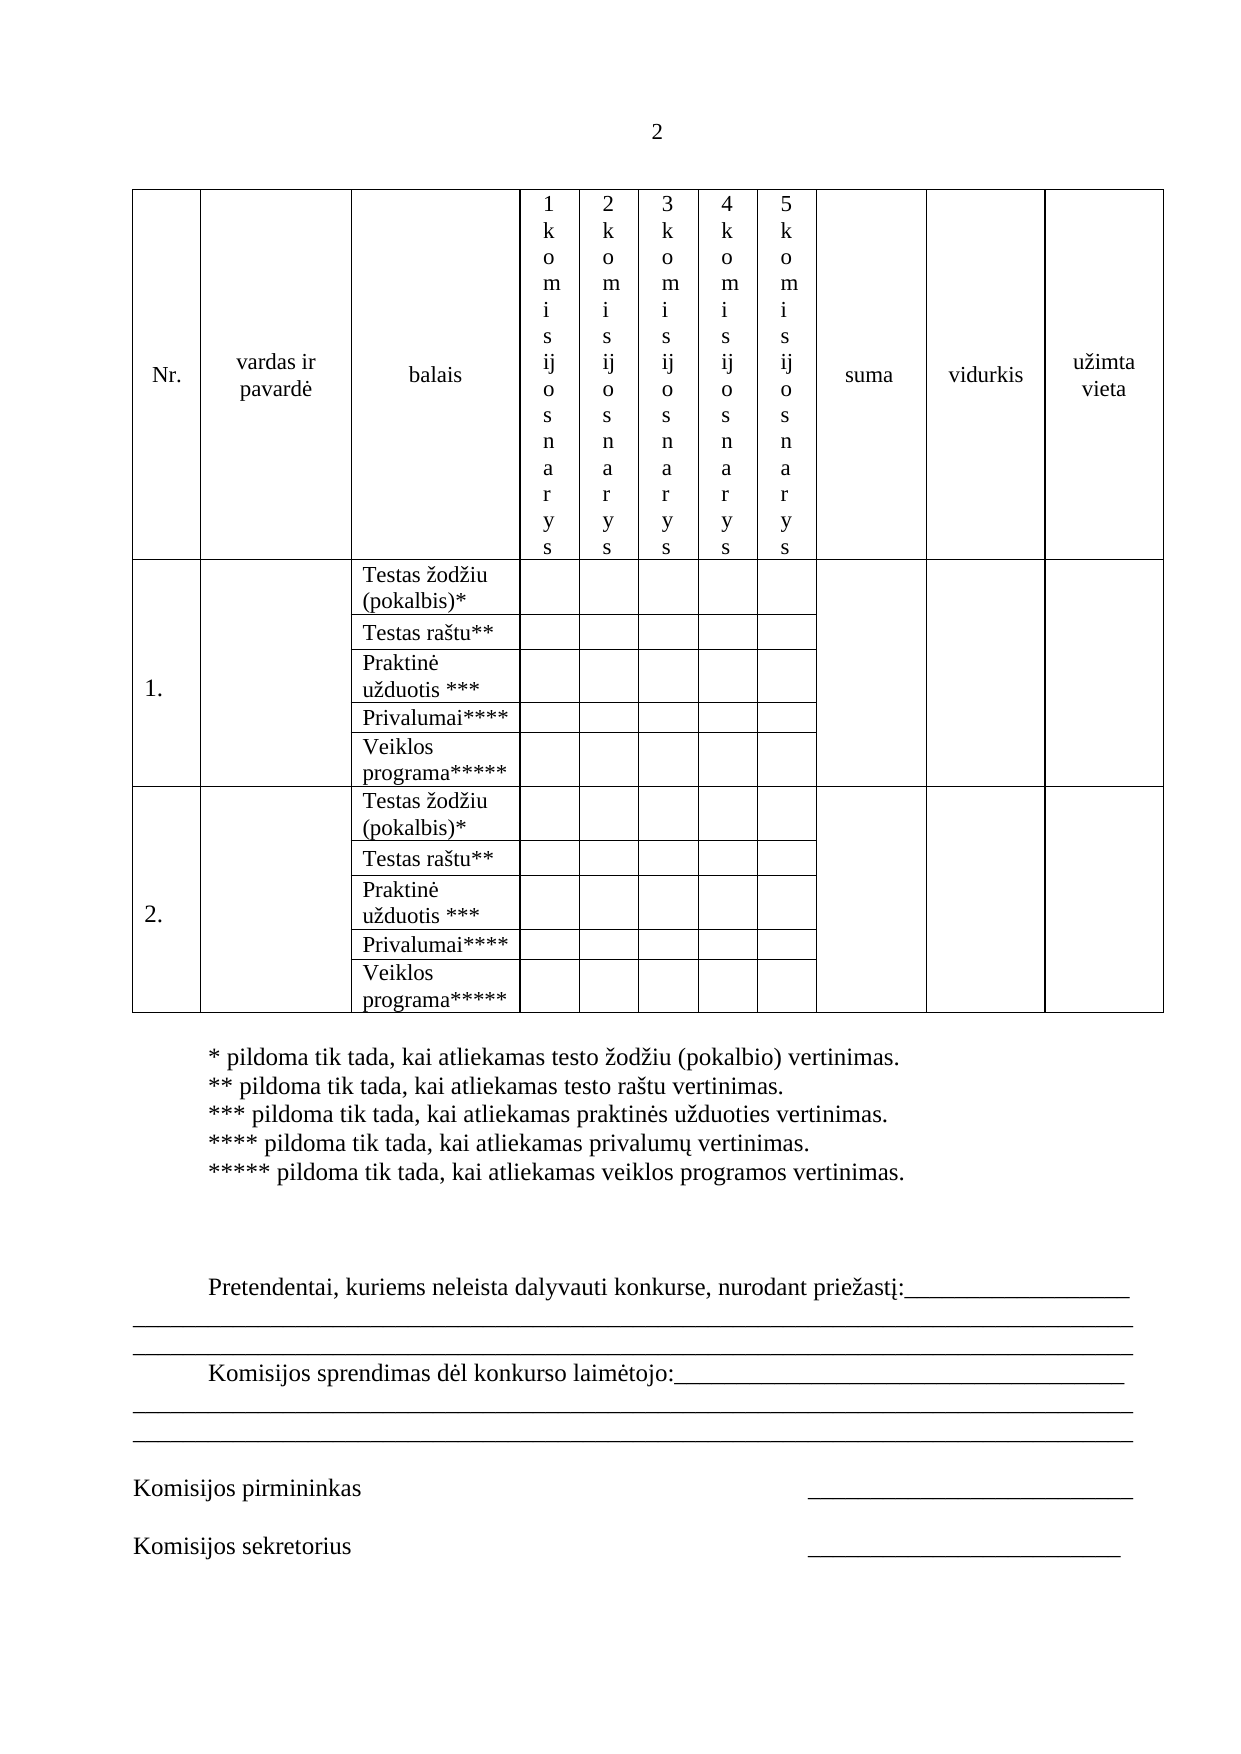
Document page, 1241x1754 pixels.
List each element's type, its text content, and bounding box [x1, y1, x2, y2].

table_cell [758, 930, 816, 958]
text ** pildoma tik tada, kai atliekamas testo raštu vertinimas. [133, 1071, 1181, 1099]
table_cell [521, 733, 579, 786]
table_cell 5 komisijos narys [758, 190, 816, 559]
table_cell Testas žodžiu (pokalbis)* [352, 560, 519, 614]
text Komisijos sekretorius _________________________ [133, 1531, 1181, 1559]
text Komisijos sprendimas dėl konkurso laimėtojo:____________________________________ [133, 1358, 1181, 1387]
table_cell [758, 615, 816, 648]
table_cell [201, 787, 351, 1012]
table_cell [201, 560, 351, 786]
table_cell [639, 841, 698, 875]
table_cell [758, 650, 816, 702]
table_cell [699, 787, 757, 840]
table_cell [580, 703, 638, 732]
table_cell [580, 876, 638, 929]
text ________________________________________________________________________________ [133, 1416, 1181, 1444]
table_cell [521, 960, 579, 1012]
text Komisijos pirmininkas __________________________ [133, 1473, 1181, 1531]
table_cell [580, 615, 638, 648]
text *** pildoma tik tada, kai atliekamas praktinės užduoties vertinimas. [133, 1099, 1181, 1128]
table_cell [758, 703, 816, 732]
table_cell [1046, 560, 1163, 786]
table_cell [699, 560, 757, 614]
table_cell [699, 650, 757, 702]
table_cell Testas raštu** [352, 841, 519, 875]
table_cell [699, 703, 757, 732]
table_cell [758, 960, 816, 1012]
table_cell [699, 733, 757, 786]
table_cell [639, 787, 698, 840]
table_cell [758, 876, 816, 929]
table_cell [580, 650, 638, 702]
table_cell [580, 930, 638, 958]
text Pretendentai, kuriems neleista dalyvauti konkurse, nurodant priežastį:__________________ [133, 1272, 1181, 1301]
table_cell Privalumai**** [352, 930, 519, 958]
table_cell [521, 650, 579, 702]
table_cell [639, 960, 698, 1012]
table_cell Testas raštu** [352, 615, 519, 648]
text ________________________________________________________________________________ [133, 1301, 1181, 1329]
table_cell Veiklos programa***** [352, 960, 519, 1012]
table_cell Praktinė užduotis *** [352, 876, 519, 929]
table_cell [580, 560, 638, 614]
table_cell [580, 733, 638, 786]
table_cell [521, 841, 579, 875]
text ________________________________________________________________________________ [133, 1329, 1181, 1358]
table_cell [639, 615, 698, 648]
table_cell [927, 787, 1044, 1012]
table_cell [521, 876, 579, 929]
table_header vidurkis [927, 190, 1044, 559]
table_cell [817, 560, 926, 786]
table_cell [580, 787, 638, 840]
table_cell 4 komisijos narys [699, 190, 757, 559]
text **** pildoma tik tada, kai atliekamas privalumų vertinimas. [133, 1128, 1181, 1157]
table_cell [580, 841, 638, 875]
table_cell [639, 733, 698, 786]
table_cell Veiklos programa***** [352, 733, 519, 786]
table_cell [817, 787, 926, 1012]
text * pildoma tik tada, kai atliekamas testo žodžiu (pokalbio) vertinimas. [133, 1042, 1181, 1071]
table_cell [758, 787, 816, 840]
table_cell [699, 615, 757, 648]
table_cell 3 komisijos narys [639, 190, 698, 559]
table_cell 2. [133, 787, 200, 1012]
table_cell [521, 615, 579, 648]
table_cell [639, 560, 698, 614]
table_cell [699, 841, 757, 875]
table_cell 1. [133, 560, 200, 786]
table_cell [521, 930, 579, 958]
table_cell [699, 930, 757, 958]
table_cell Testas žodžiu (pokalbis)* [352, 787, 519, 840]
table_cell [1046, 787, 1163, 1012]
table_cell [699, 960, 757, 1012]
table_cell [521, 703, 579, 732]
table_cell [927, 560, 1044, 786]
table_cell Privalumai**** [352, 703, 519, 732]
table_cell [699, 876, 757, 929]
table_cell [758, 841, 816, 875]
table_cell [758, 733, 816, 786]
table_cell [639, 703, 698, 732]
text ________________________________________________________________________________ [133, 1387, 1181, 1416]
table_header vardas ir pavardė [201, 190, 351, 559]
table_cell [521, 787, 579, 840]
table_header balais [352, 190, 519, 559]
table_cell [639, 876, 698, 929]
text ***** pildoma tik tada, kai atliekamas veiklos programos vertinimas. [133, 1157, 1181, 1186]
table_cell 1 komisijos narys [521, 190, 579, 559]
table_cell Praktinė užduotis *** [352, 650, 519, 702]
table_header užimta vieta [1046, 190, 1163, 559]
table_cell [580, 960, 638, 1012]
table_cell [758, 560, 816, 614]
table_header suma [817, 190, 926, 559]
table_cell 2 komisijos narys [580, 190, 638, 559]
table_header Nr. [133, 190, 200, 559]
table_cell [521, 560, 579, 614]
table_cell [639, 930, 698, 958]
table_cell [639, 650, 698, 702]
